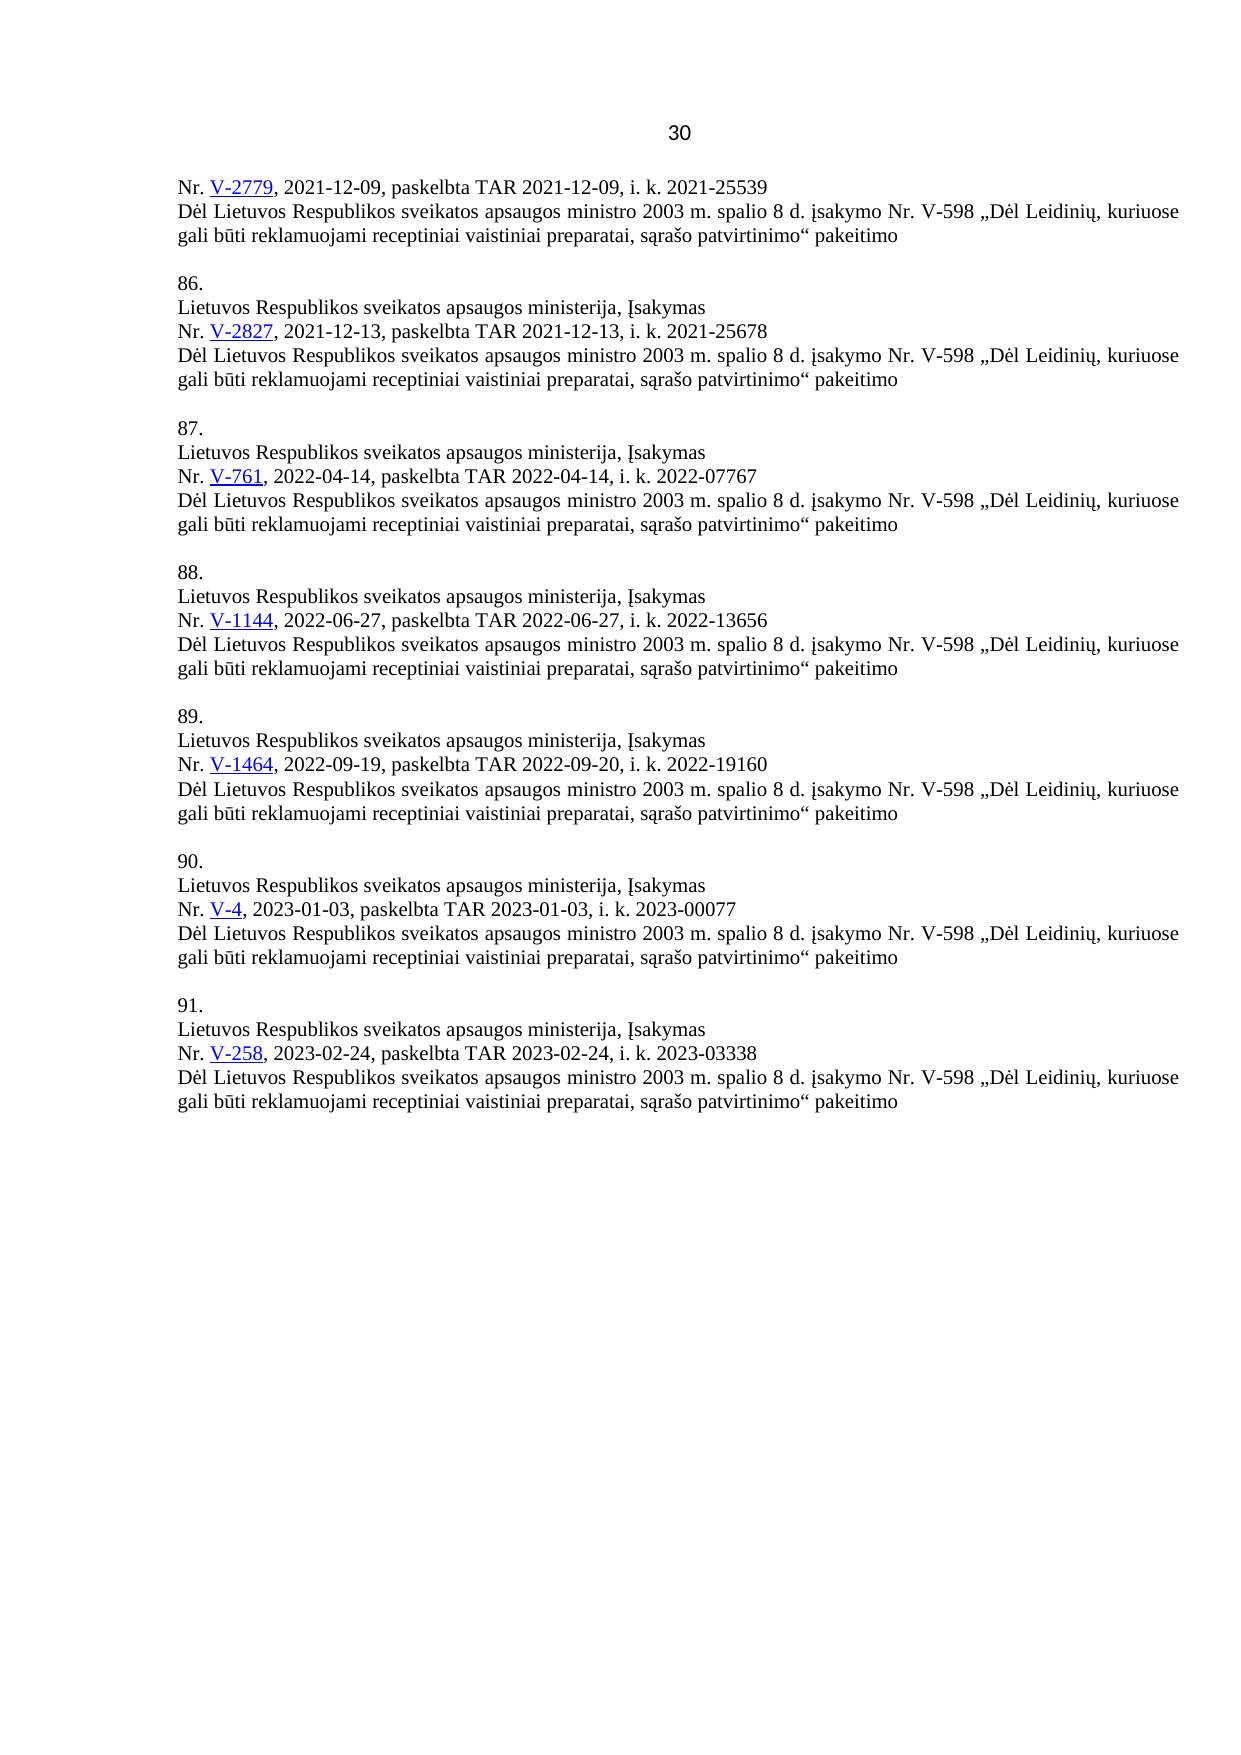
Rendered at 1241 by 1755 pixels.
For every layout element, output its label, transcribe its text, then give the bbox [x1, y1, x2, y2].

text Nr. V-2779, 2021-12-09, paskelbta TAR 2021-12-09, i. k. 2021-25539 [177, 175, 1181, 199]
text 89. [177, 704, 1181, 728]
text Dėl Lietuvos Respublikos sveikatos apsaugos ministro 2003 m. spalio 8 d. įsakymo Nr. V-598 „Dėl Leidinių, kuriuose gali būti reklamuojami receptiniai vaistiniai preparatai, sąrašo patvirtinimo“ pakeitimo [177, 199, 1181, 247]
text Dėl Lietuvos Respublikos sveikatos apsaugos ministro 2003 m. spalio 8 d. įsakymo Nr. V-598 „Dėl Leidinių, kuriuose gali būti reklamuojami receptiniai vaistiniai preparatai, sąrašo patvirtinimo“ pakeitimo [177, 488, 1181, 536]
text Lietuvos Respublikos sveikatos apsaugos ministerija, Įsakymas [177, 1017, 1181, 1041]
text Dėl Lietuvos Respublikos sveikatos apsaugos ministro 2003 m. spalio 8 d. įsakymo Nr. V-598 „Dėl Leidinių, kuriuose gali būti reklamuojami receptiniai vaistiniai preparatai, sąrašo patvirtinimo“ pakeitimo [177, 343, 1181, 391]
text Lietuvos Respublikos sveikatos apsaugos ministerija, Įsakymas [177, 439, 1181, 464]
text Dėl Lietuvos Respublikos sveikatos apsaugos ministro 2003 m. spalio 8 d. įsakymo Nr. V-598 „Dėl Leidinių, kuriuose gali būti reklamuojami receptiniai vaistiniai preparatai, sąrašo patvirtinimo“ pakeitimo [177, 632, 1181, 680]
text Nr. V-2827, 2021-12-13, paskelbta TAR 2021-12-13, i. k. 2021-25678 [177, 319, 1181, 343]
text 87. [177, 416, 1181, 439]
text Nr. V-1464, 2022-09-19, paskelbta TAR 2022-09-20, i. k. 2022-19160 [177, 752, 1181, 776]
text 91. [177, 993, 1181, 1017]
text 90. [177, 849, 1181, 873]
text Nr. V-4, 2023-01-03, paskelbta TAR 2023-01-03, i. k. 2023-00077 [177, 897, 1181, 921]
text Nr. V-258, 2023-02-24, paskelbta TAR 2023-02-24, i. k. 2023-03338 [177, 1041, 1181, 1065]
text Dėl Lietuvos Respublikos sveikatos apsaugos ministro 2003 m. spalio 8 d. įsakymo Nr. V-598 „Dėl Leidinių, kuriuose gali būti reklamuojami receptiniai vaistiniai preparatai, sąrašo patvirtinimo“ pakeitimo [177, 921, 1181, 969]
text 86. [177, 271, 1181, 295]
text Dėl Lietuvos Respublikos sveikatos apsaugos ministro 2003 m. spalio 8 d. įsakymo Nr. V-598 „Dėl Leidinių, kuriuose gali būti reklamuojami receptiniai vaistiniai preparatai, sąrašo patvirtinimo“ pakeitimo [177, 1065, 1181, 1113]
text 88. [177, 560, 1181, 584]
text Lietuvos Respublikos sveikatos apsaugos ministerija, Įsakymas [177, 728, 1181, 752]
text Lietuvos Respublikos sveikatos apsaugos ministerija, Įsakymas [177, 584, 1181, 608]
text Lietuvos Respublikos sveikatos apsaugos ministerija, Įsakymas [177, 873, 1181, 897]
text Lietuvos Respublikos sveikatos apsaugos ministerija, Įsakymas [177, 295, 1181, 319]
text Nr. V-1144, 2022-06-27, paskelbta TAR 2022-06-27, i. k. 2022-13656 [177, 608, 1181, 632]
text Nr. V-761, 2022-04-14, paskelbta TAR 2022-04-14, i. k. 2022-07767 [177, 464, 1181, 488]
text Dėl Lietuvos Respublikos sveikatos apsaugos ministro 2003 m. spalio 8 d. įsakymo Nr. V-598 „Dėl Leidinių, kuriuose gali būti reklamuojami receptiniai vaistiniai preparatai, sąrašo patvirtinimo“ pakeitimo [177, 776, 1181, 824]
